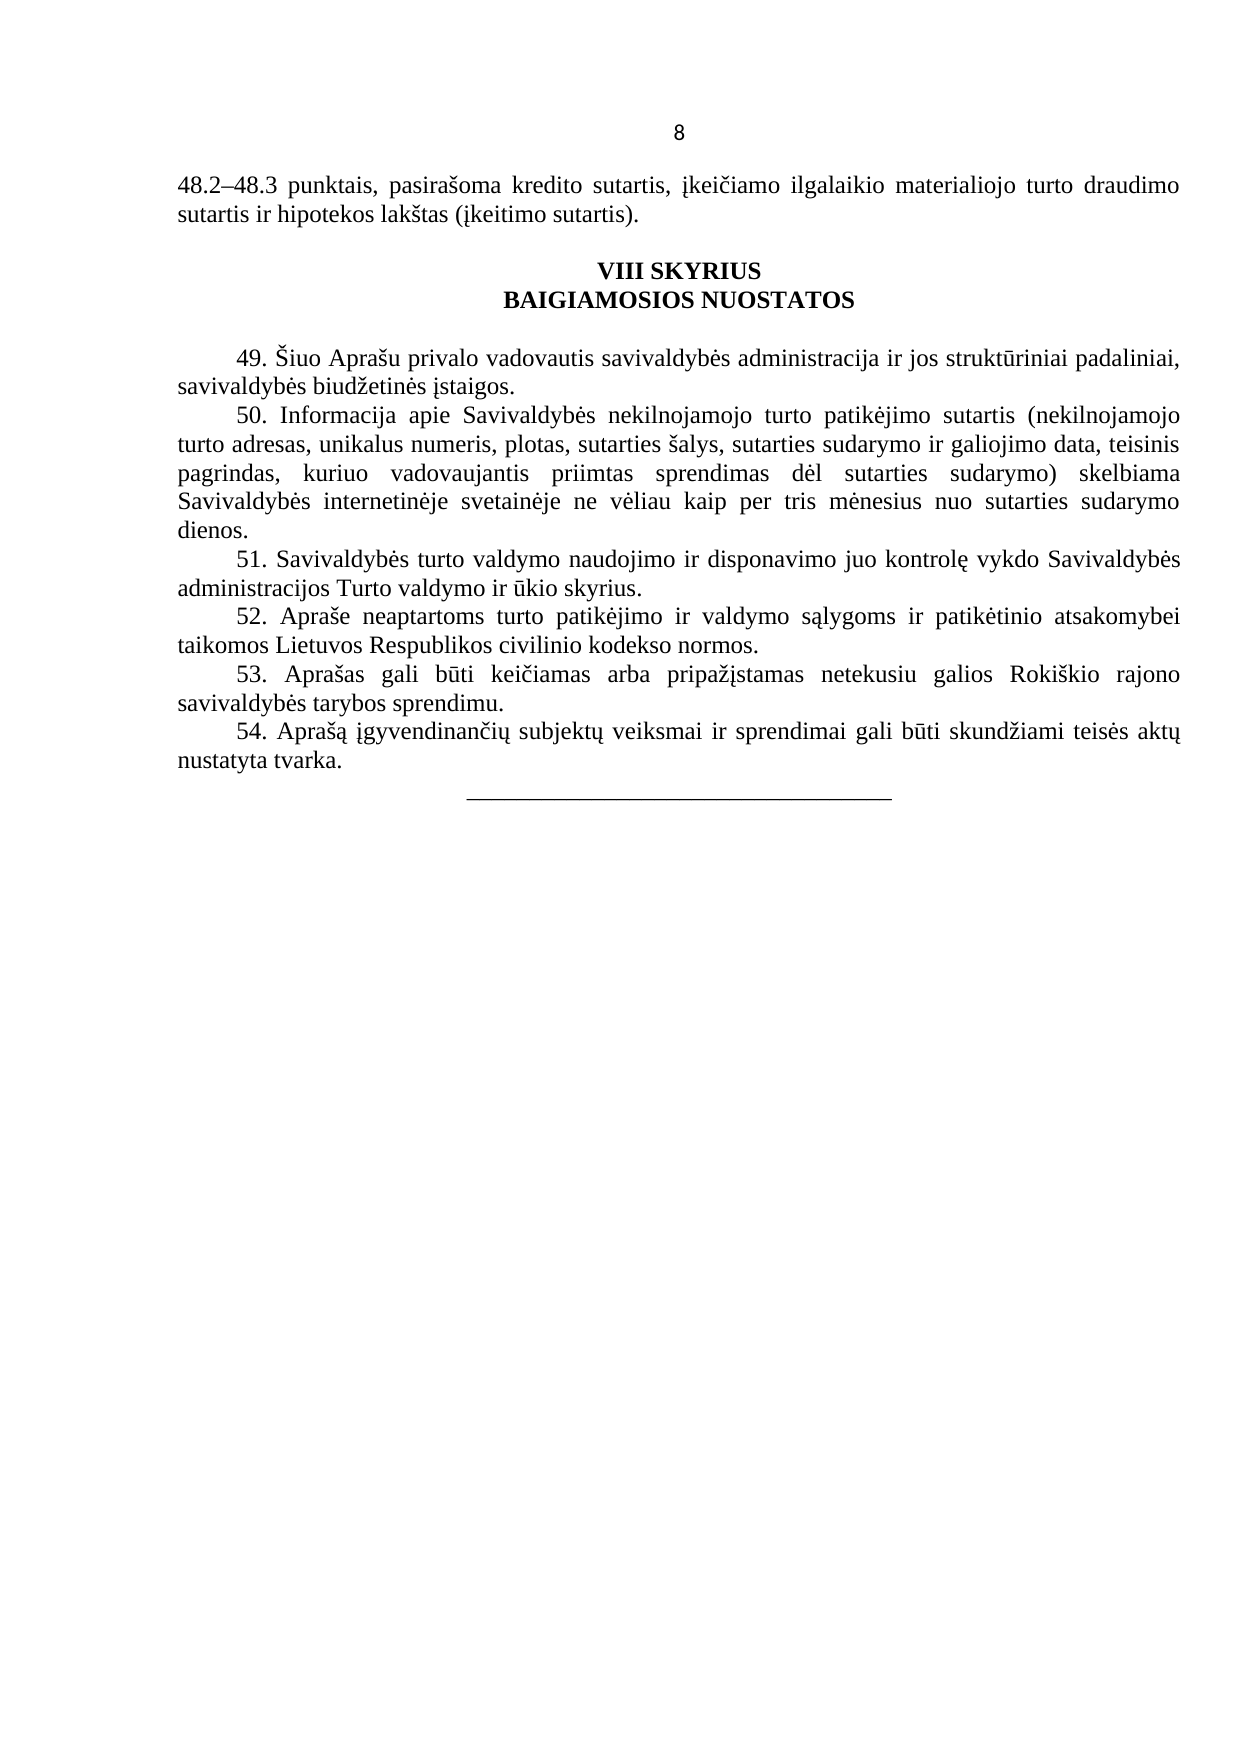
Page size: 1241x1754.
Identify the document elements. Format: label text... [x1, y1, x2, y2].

text 53. Aprašas gali būti keičiamas arba pripažįstamas netekusiu galios Rokiškio rajono savivaldybės tarybos sprendimu. [177, 659, 1181, 716]
text BAIGIAMOSIOS NUOSTATOS [177, 285, 1181, 314]
text 51. Savivaldybės turto valdymo naudojimo ir disponavimo juo kontrolę vykdo Savivaldybės administracijos Turto valdymo ir ūkio skyrius. [177, 544, 1181, 601]
text 50. Informacija apie Savivaldybės nekilnojamojo turto patikėjimo sutartis (nekilnojamojo turto adresas, unikalus numeris, plotas, sutarties šalys, sutarties sudarymo ir galiojimo data, teisinis pagrindas, kuriuo vadovaujantis priimtas sprendimas dėl sutarties sudarymo) skelbiama Savivaldybės internetinėje svetainėje ne vėliau kaip per tris mėnesius nuo sutarties sudarymo dienos. [177, 400, 1181, 544]
text __________________________________ [177, 774, 1181, 803]
text 49. Šiuo Aprašu privalo vadovautis savivaldybės administracija ir jos struktūriniai padaliniai, savivaldybės biudžetinės įstaigos. [177, 343, 1181, 400]
text 52. Apraše neaptartoms turto patikėjimo ir valdymo sąlygoms ir patikėtinio atsakomybei taikomos Lietuvos Respublikos civilinio kodekso normos. [177, 601, 1181, 659]
text 48.2–48.3 punktais, pasirašoma kredito sutartis, įkeičiamo ilgalaikio materialiojo turto draudimo sutartis ir hipotekos lakštas (įkeitimo sutartis). [177, 170, 1181, 228]
text VIII SKYRIUS [177, 256, 1181, 285]
text 54. Aprašą įgyvendinančių subjektų veiksmai ir sprendimai gali būti skundžiami teisės aktų nustatyta tvarka. [177, 716, 1181, 774]
